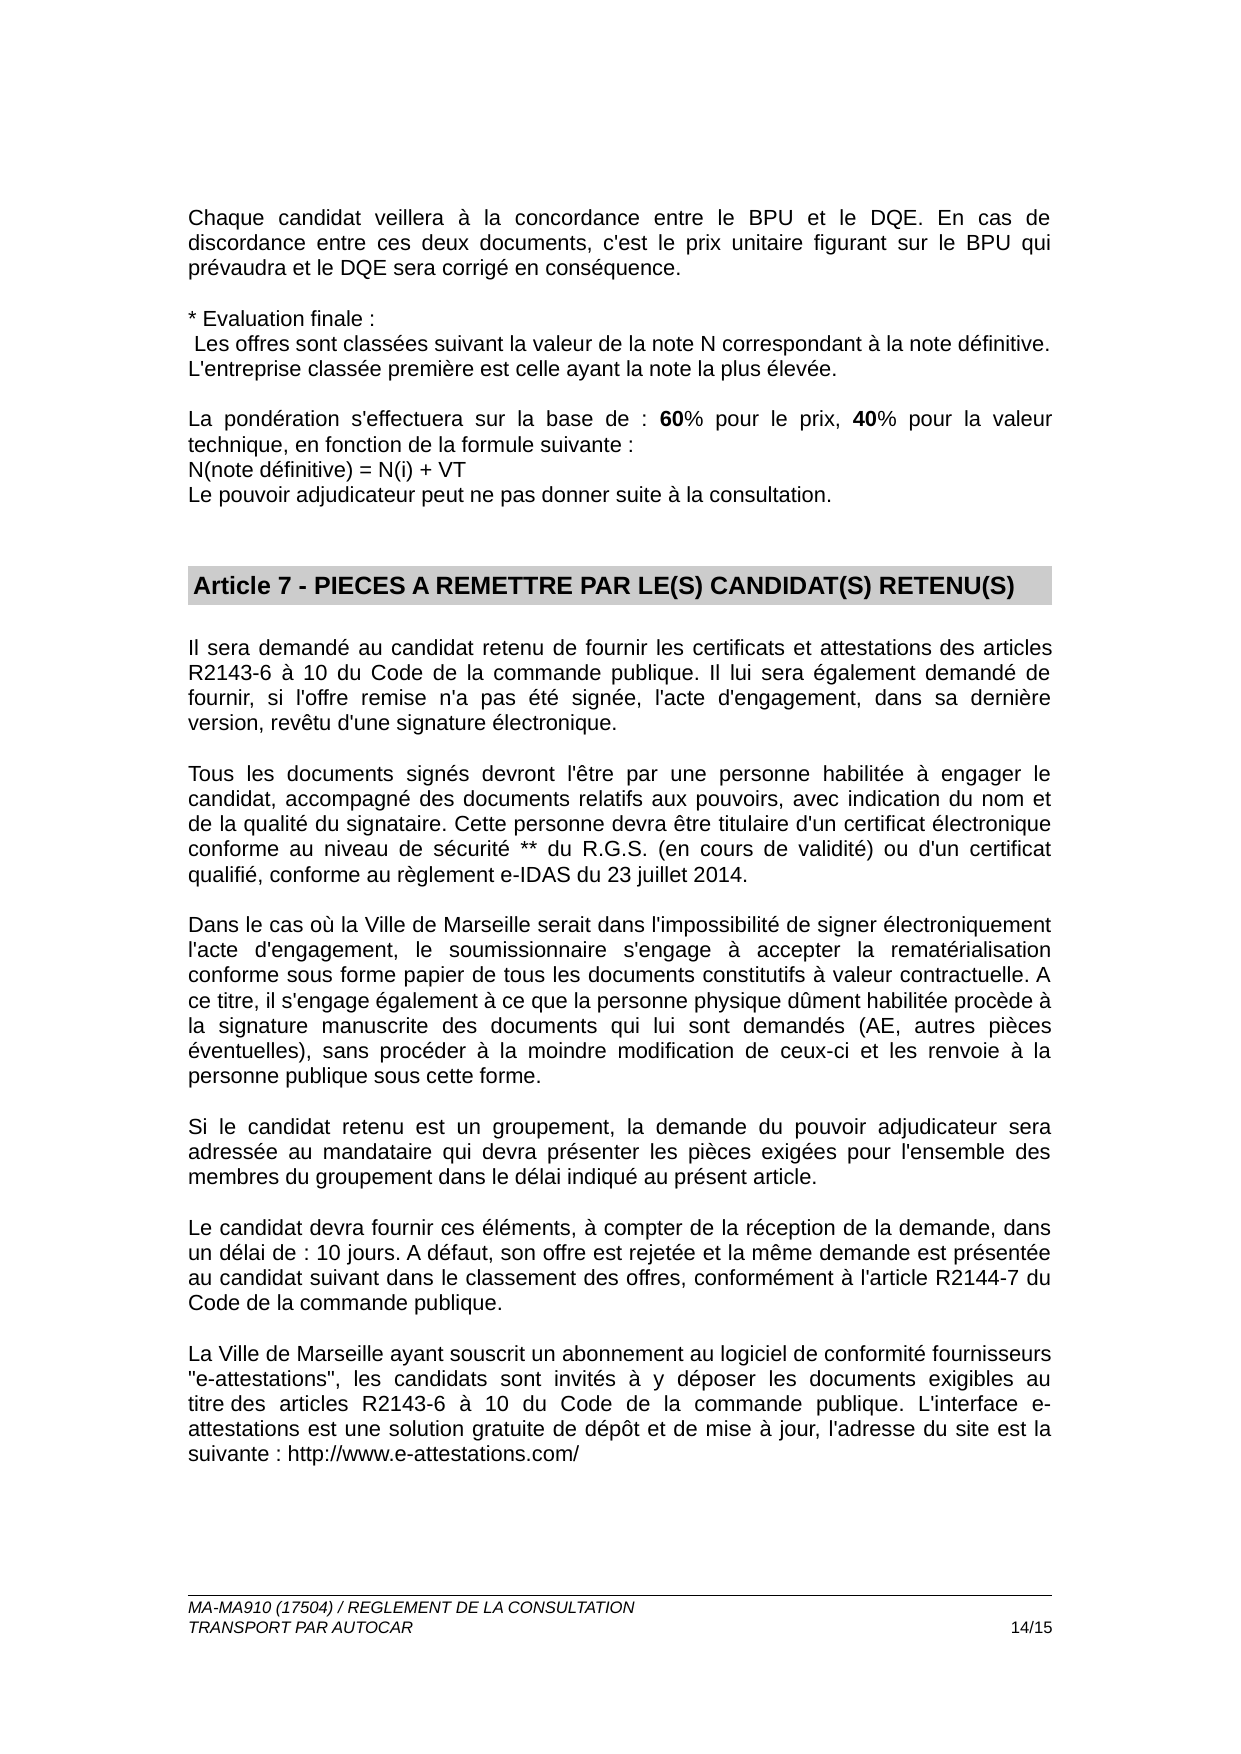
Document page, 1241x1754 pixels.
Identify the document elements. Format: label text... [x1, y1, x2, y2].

subtitle PIECES A REMETTRE PAR LE(S) CANDIDAT(S) RETENU(S) [190, 568, 1050, 603]
text La pondération s'effectuera sur la base de : 60% pour le prix, 40% pour la valeur technique, en fonction de la formule suivante : [188, 406, 1052, 457]
text N(note définitive) = N(i) + VT [188, 457, 1052, 482]
text Le candidat devra fournir ces éléments, à compter de la réception de la demande, dans un délai de : 10 jours. A défaut, son offre est rejetée et la même demande est présentée au candidat suivant dans le classement des offres, conformément à l'article R2144-7 du Code de la commande publique. [188, 1214, 1052, 1315]
text Si le candidat retenu est un groupement, la demande du pouvoir adjudicateur sera adressée au mandataire qui devra présenter les pièces exigées pour l'ensemble des membres du groupement dans le délai indiqué au présent article. [188, 1113, 1052, 1189]
text Le pouvoir adjudicateur peut ne pas donner suite à la consultation. [188, 482, 1052, 507]
text * Evaluation finale : [188, 305, 1052, 331]
text Il sera demandé au candidat retenu de fournir les certificats et attestations des articles R2143-6 à 10 du Code de la commande publique. Il lui sera également demandé de fournir, si l'offre remise n'a pas été signée, l'acte d'engagement, dans sa dernière version, revêtu d'une signature électronique. [188, 634, 1052, 735]
text La Ville de Marseille ayant souscrit un abonnement au logiciel de conformité fournisseurs "e-attestations", les candidats sont invités à y déposer les documents exigibles au titre des articles R2143-6 à 10 du Code de la commande publique. L'interface e-attestations est une solution gratuite de dépôt et de mise à jour, l'adresse du site est la suivante : http://www.e-attestations.com/ [188, 1340, 1052, 1466]
text Dans le cas où la Ville de Marseille serait dans l'impossibilité de signer électroniquement l'acte d'engagement, le soumissionnaire s'engage à accepter la rematérialisation conforme sous forme papier de tous les documents constitutifs à valeur contractuelle. A ce titre, il s'engage également à ce que la personne physique dûment habilitée procède à la signature manuscrite des documents qui lui sont demandés (AE, autres pièces éventuelles), sans procéder à la moindre modification de ceux-ci et les renvoie à la personne publique sous cette forme. [188, 912, 1052, 1088]
text Les offres sont classées suivant la valeur de la note N correspondant à la note définitive. L'entreprise classée première est celle ayant la note la plus élevée. [188, 331, 1052, 381]
text Chaque candidat veillera à la concordance entre le BPU et le DQE. En cas de discordance entre ces deux documents, c'est le prix unitaire figurant sur le BPU qui prévaudra et le DQE sera corrigé en conséquence. [188, 204, 1052, 280]
text Tous les documents signés devront l'être par une personne habilitée à engager le candidat, accompagné des documents relatifs aux pouvoirs, avec indication du nom et de la qualité du signataire. Cette personne devra être titulaire d'un certificat électronique conforme au niveau de sécurité ** du R.G.S. (en cours de validité) ou d'un certificat qualifié, conforme au règlement e-IDAS du 23 juillet 2014. [188, 761, 1052, 887]
